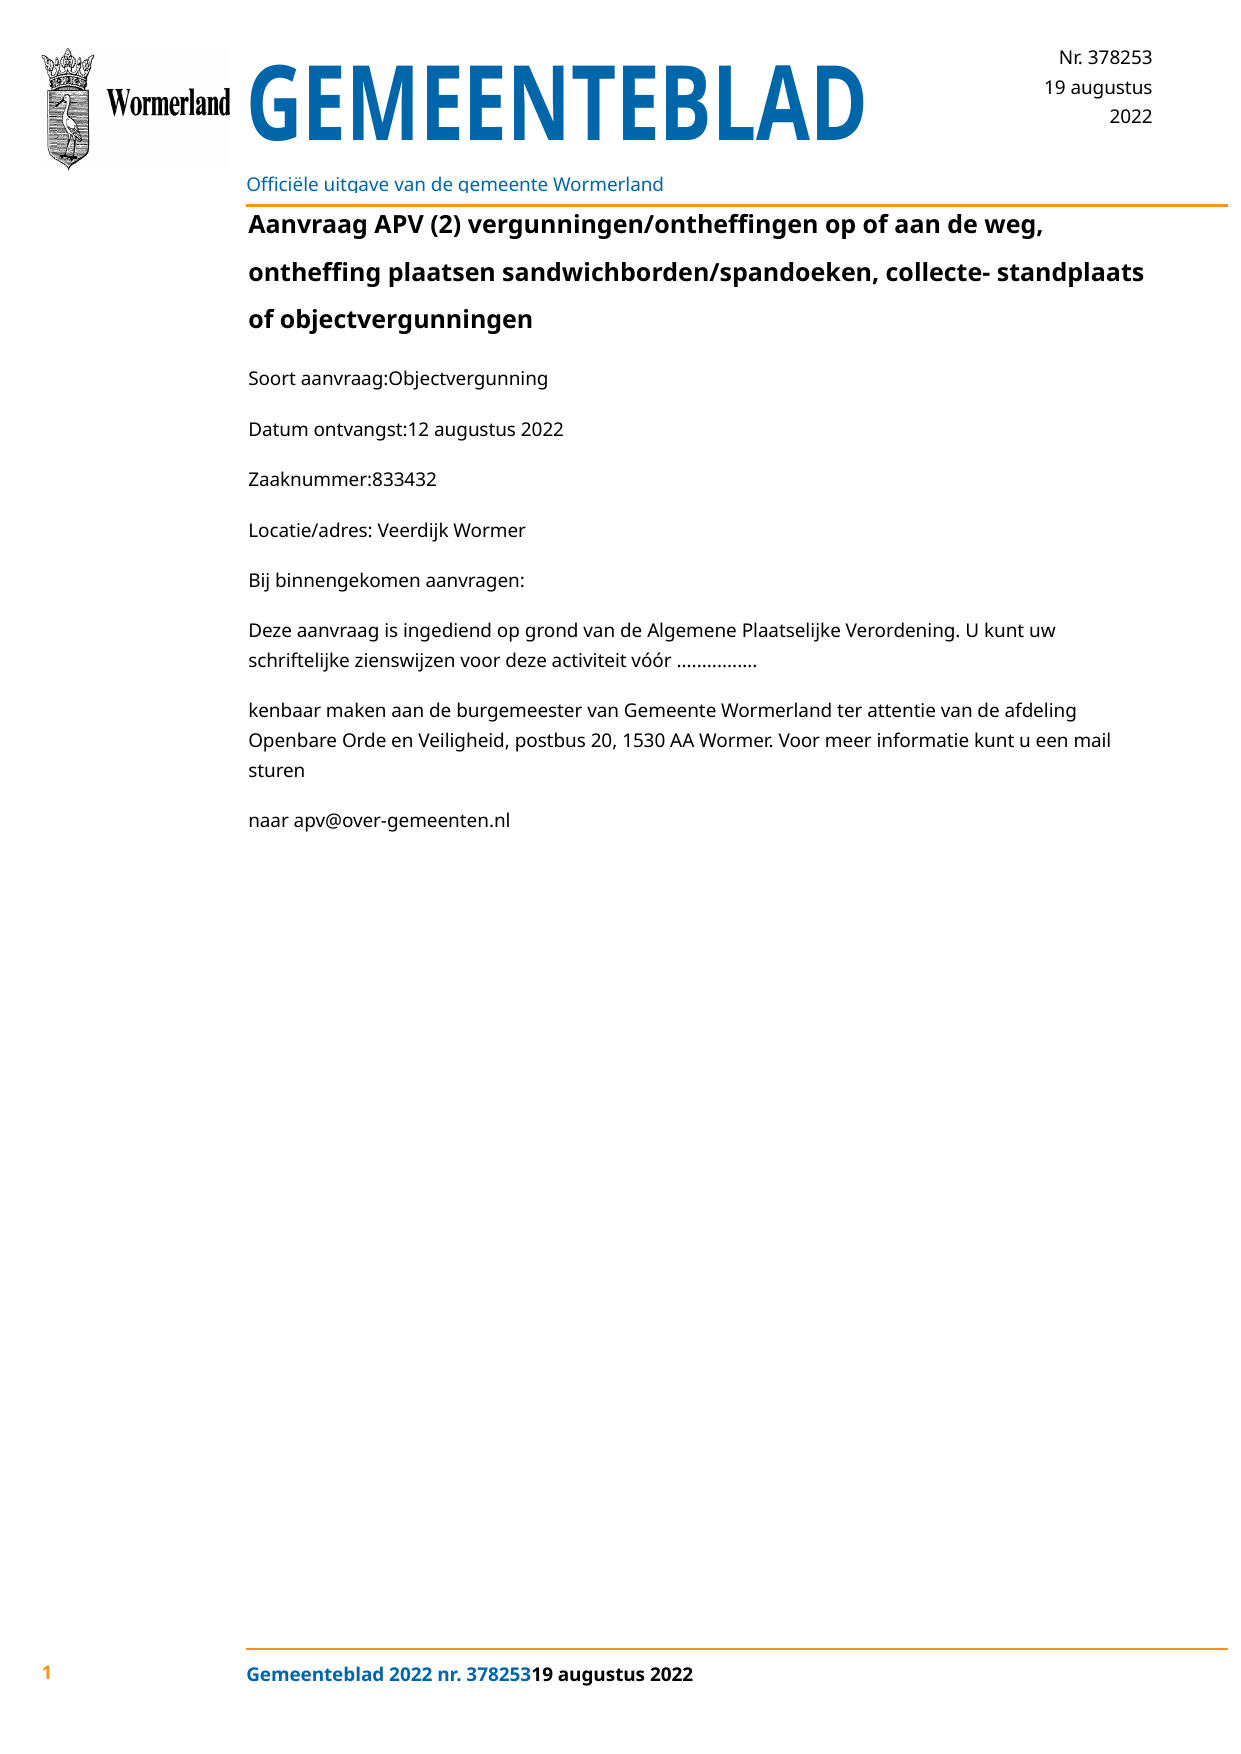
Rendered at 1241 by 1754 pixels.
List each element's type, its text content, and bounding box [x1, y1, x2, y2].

text naar apv@over-gemeenten.nl [248, 807, 1152, 833]
text kenbaar maken aan de burgemeester van Gemeente Wormerland ter attentie van de afdeling Openbare Orde en Veiligheid, postbus 20, 1530 AA Wormer. Voor meer informatie kunt u een mail sturen [248, 698, 1152, 782]
text Locatie/adres: Veerdijk Wormer [248, 517, 1152, 542]
text Soort aanvraag:Objectvergunning [248, 366, 1152, 391]
text Bij binnengekomen aanvragen: [248, 567, 1152, 593]
text Datum ontvangst:12 augustus 2022 [248, 416, 1152, 442]
text Aanvraag APV (2) vergunningen/ontheffingen op of aan de weg, ontheffing plaatsen sandwichborden/spandoeken, collecte- standplaats of objectvergunningen [248, 207, 1152, 336]
text Zaaknummer:833432 [248, 466, 1152, 492]
text Deze aanvraag is ingediend op grond van de Algemene Plaatselijke Verordening. U kunt uw schriftelijke zienswijzen voor deze activiteit vóór ................ [248, 618, 1152, 673]
picture [41, 47, 231, 172]
